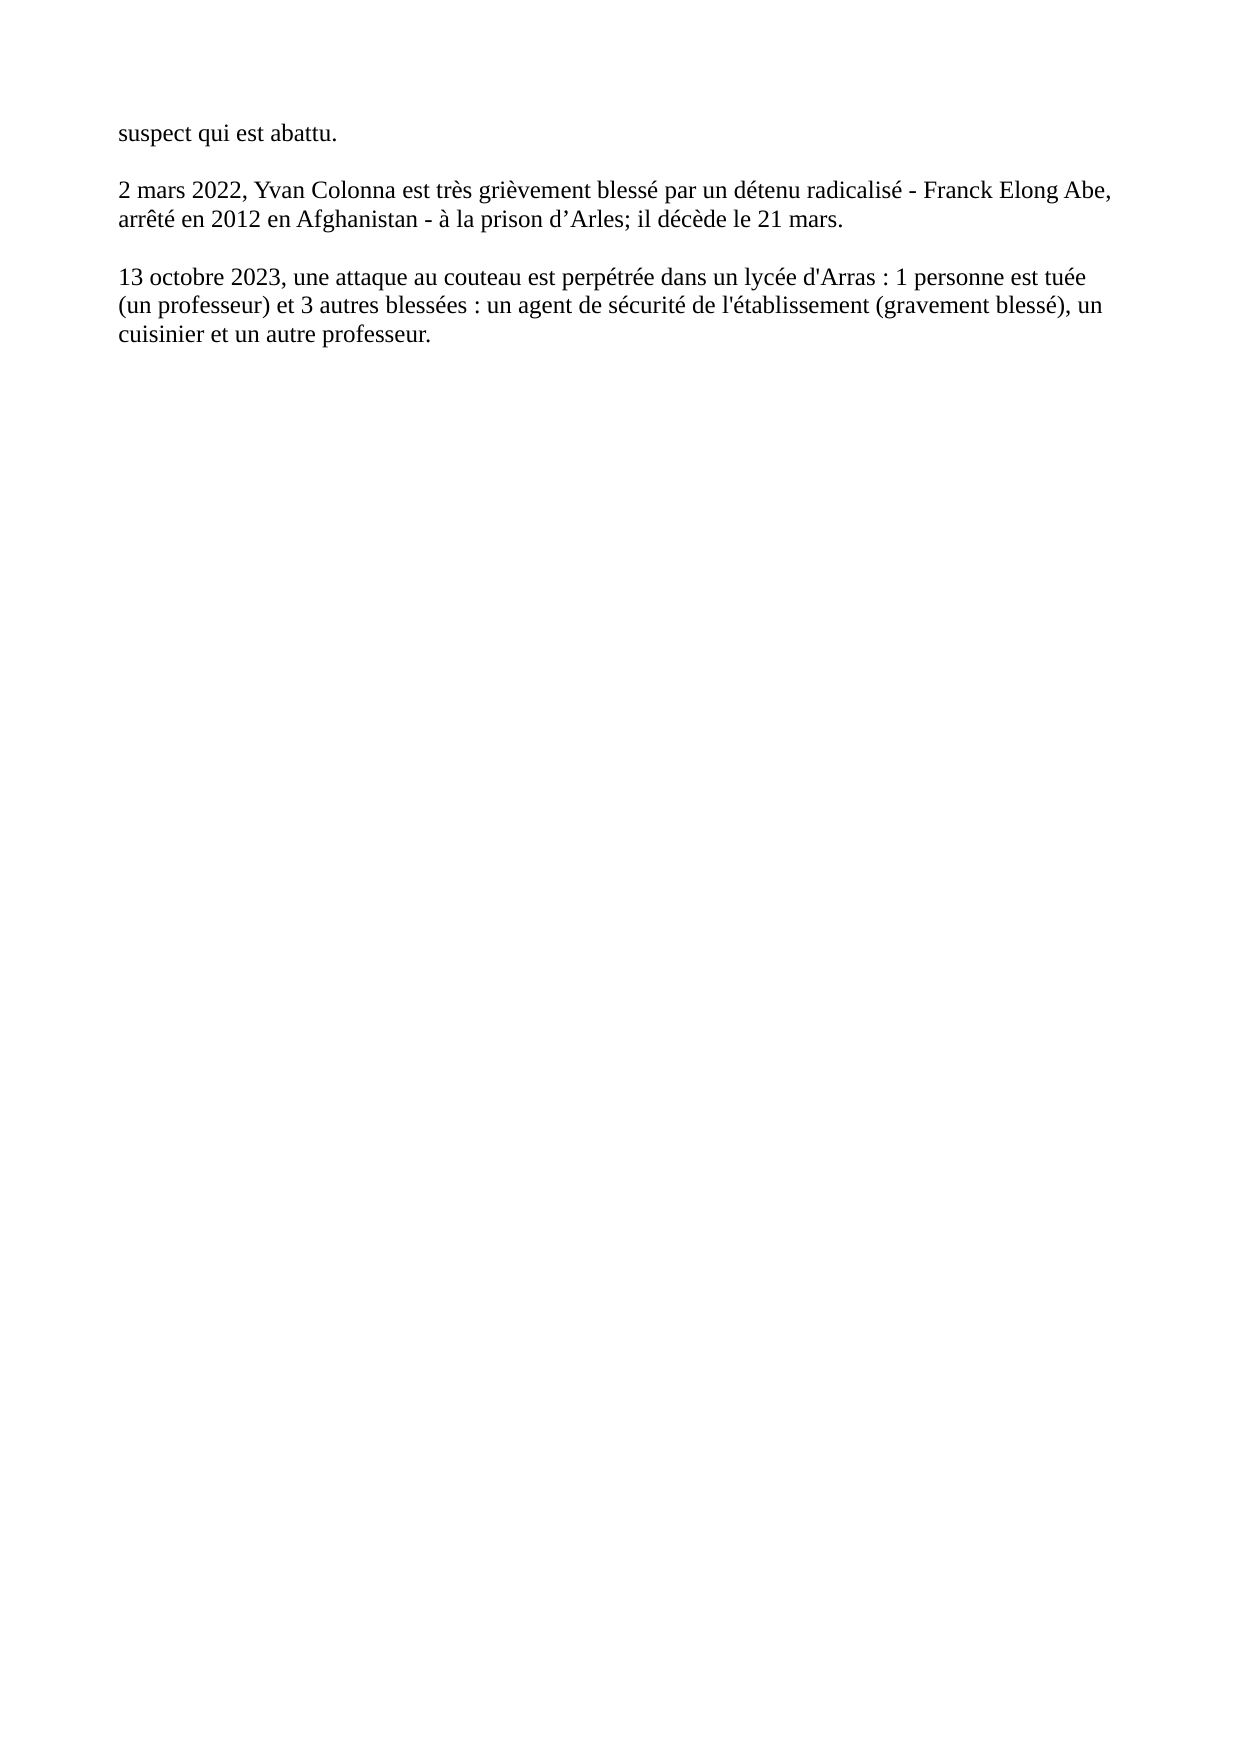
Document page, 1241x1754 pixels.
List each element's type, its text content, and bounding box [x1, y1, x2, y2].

text 2 mars 2022, Yvan Colonna est très grièvement blessé par un détenu radicalisé - Franck Elong Abe, arrêté en 2012 en Afghanistan - à la prison d’Arles; il décède le 21 mars. [118, 176, 1122, 233]
text 13 octobre 2023, une attaque au couteau est perpétrée dans un lycée d'Arras : 1 personne est tuée (un professeur) et 3 autres blessées : un agent de sécurité de l'établissement (gravement blessé), un cuisinier et un autre professeur. [118, 262, 1122, 348]
text suspect qui est abattu. [118, 118, 1122, 147]
